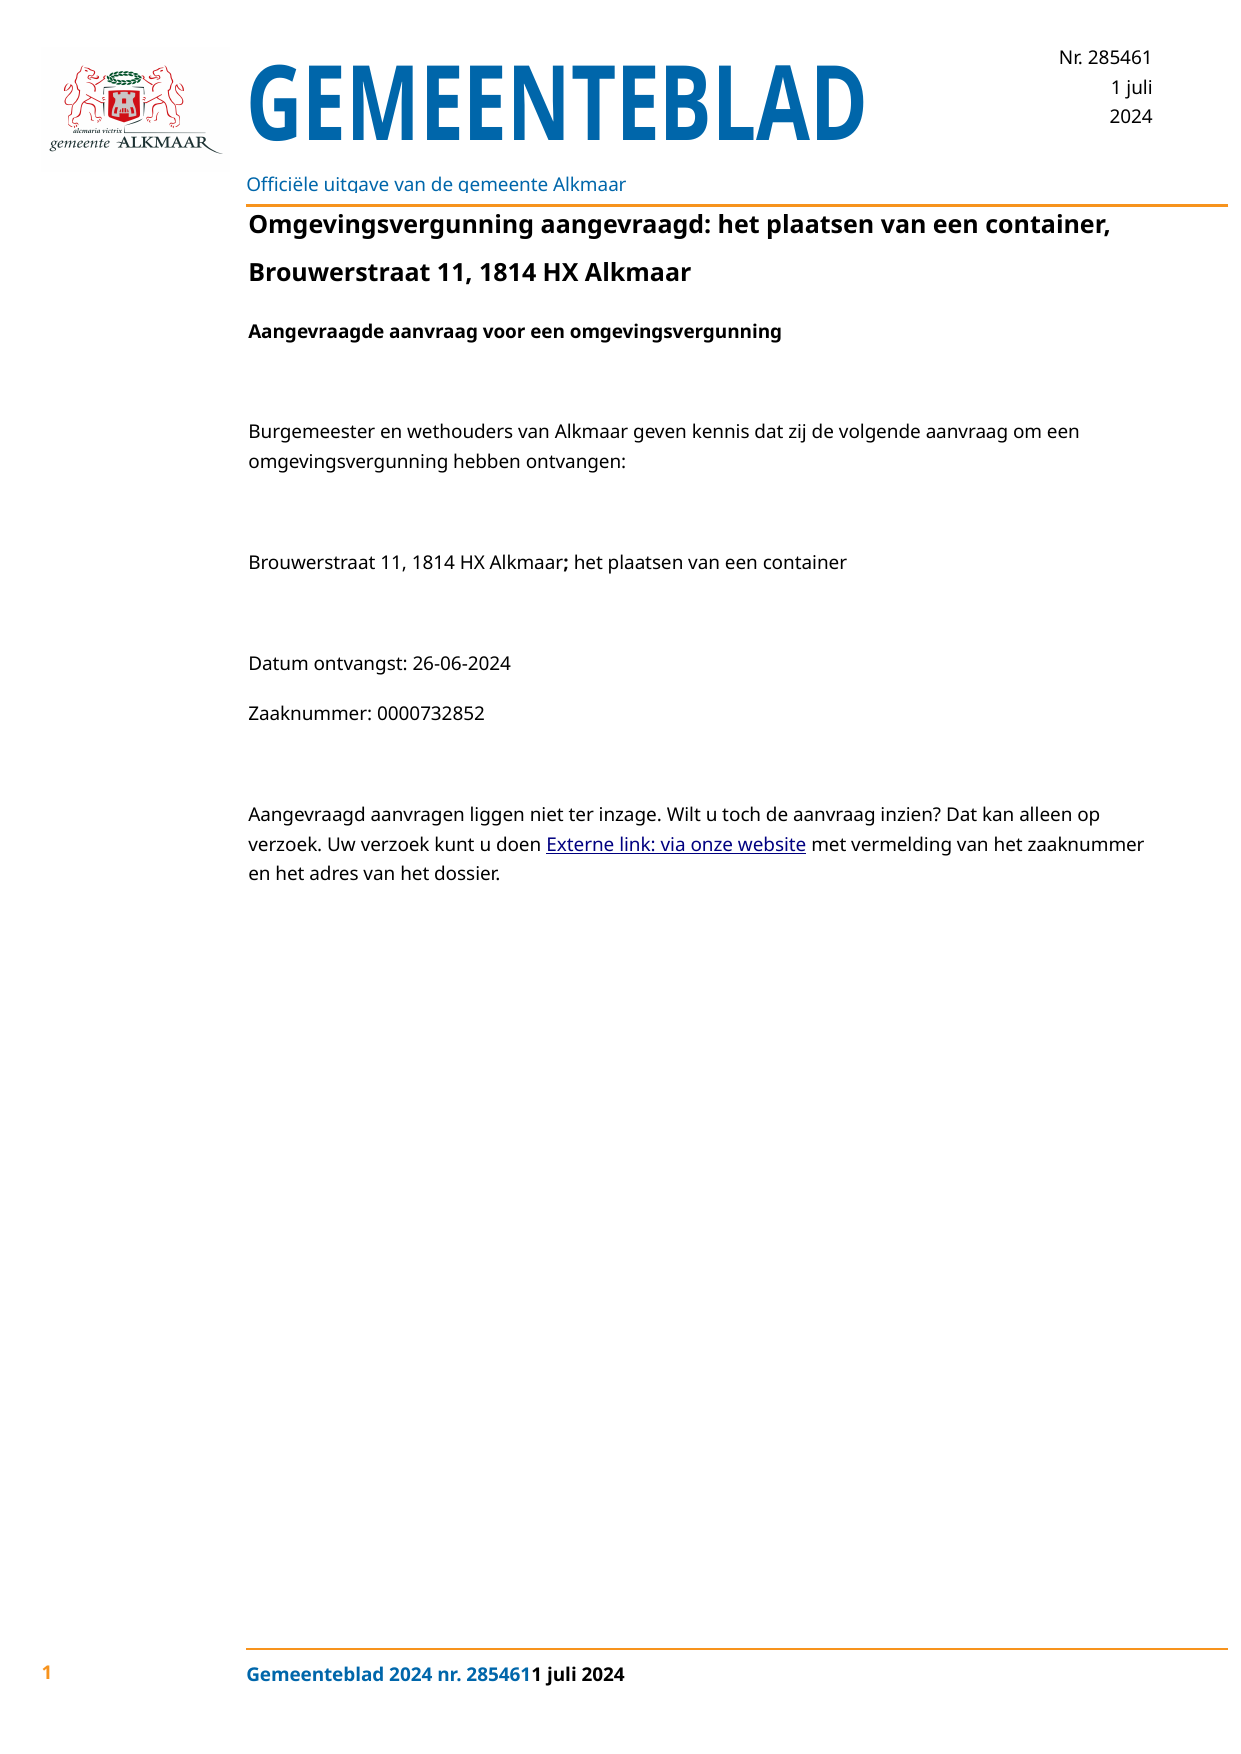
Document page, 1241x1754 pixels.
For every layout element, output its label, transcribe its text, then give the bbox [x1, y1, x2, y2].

text Burgemeester en wethouders van Alkmaar geven kennis dat zij de volgende aanvraag om een omgevingsvergunning hebben ontvangen: [248, 419, 1152, 474]
text Zaaknummer: 0000732852 [248, 700, 1152, 726]
text Brouwerstraat 11, 1814 HX Alkmaar; het plaatsen van een container [248, 549, 1152, 575]
text Aangevraagd aanvragen liggen niet ter inzage. Wilt u toch de aanvraag inzien? Dat kan alleen op verzoek. Uw verzoek kunt u doen Externe link: via onze website met vermelding van het zaaknummer en het adres van het dossier. [248, 801, 1152, 886]
text Datum ontvangst: 26-06-2024 [248, 650, 1152, 676]
picture [41, 47, 231, 172]
text Omgevingsvergunning aangevraagd: het plaatsen van een container, Brouwerstraat 11, 1814 HX Alkmaar [248, 207, 1152, 288]
text Aangevraagde aanvraag voor een omgevingsvergunning [248, 318, 1152, 344]
